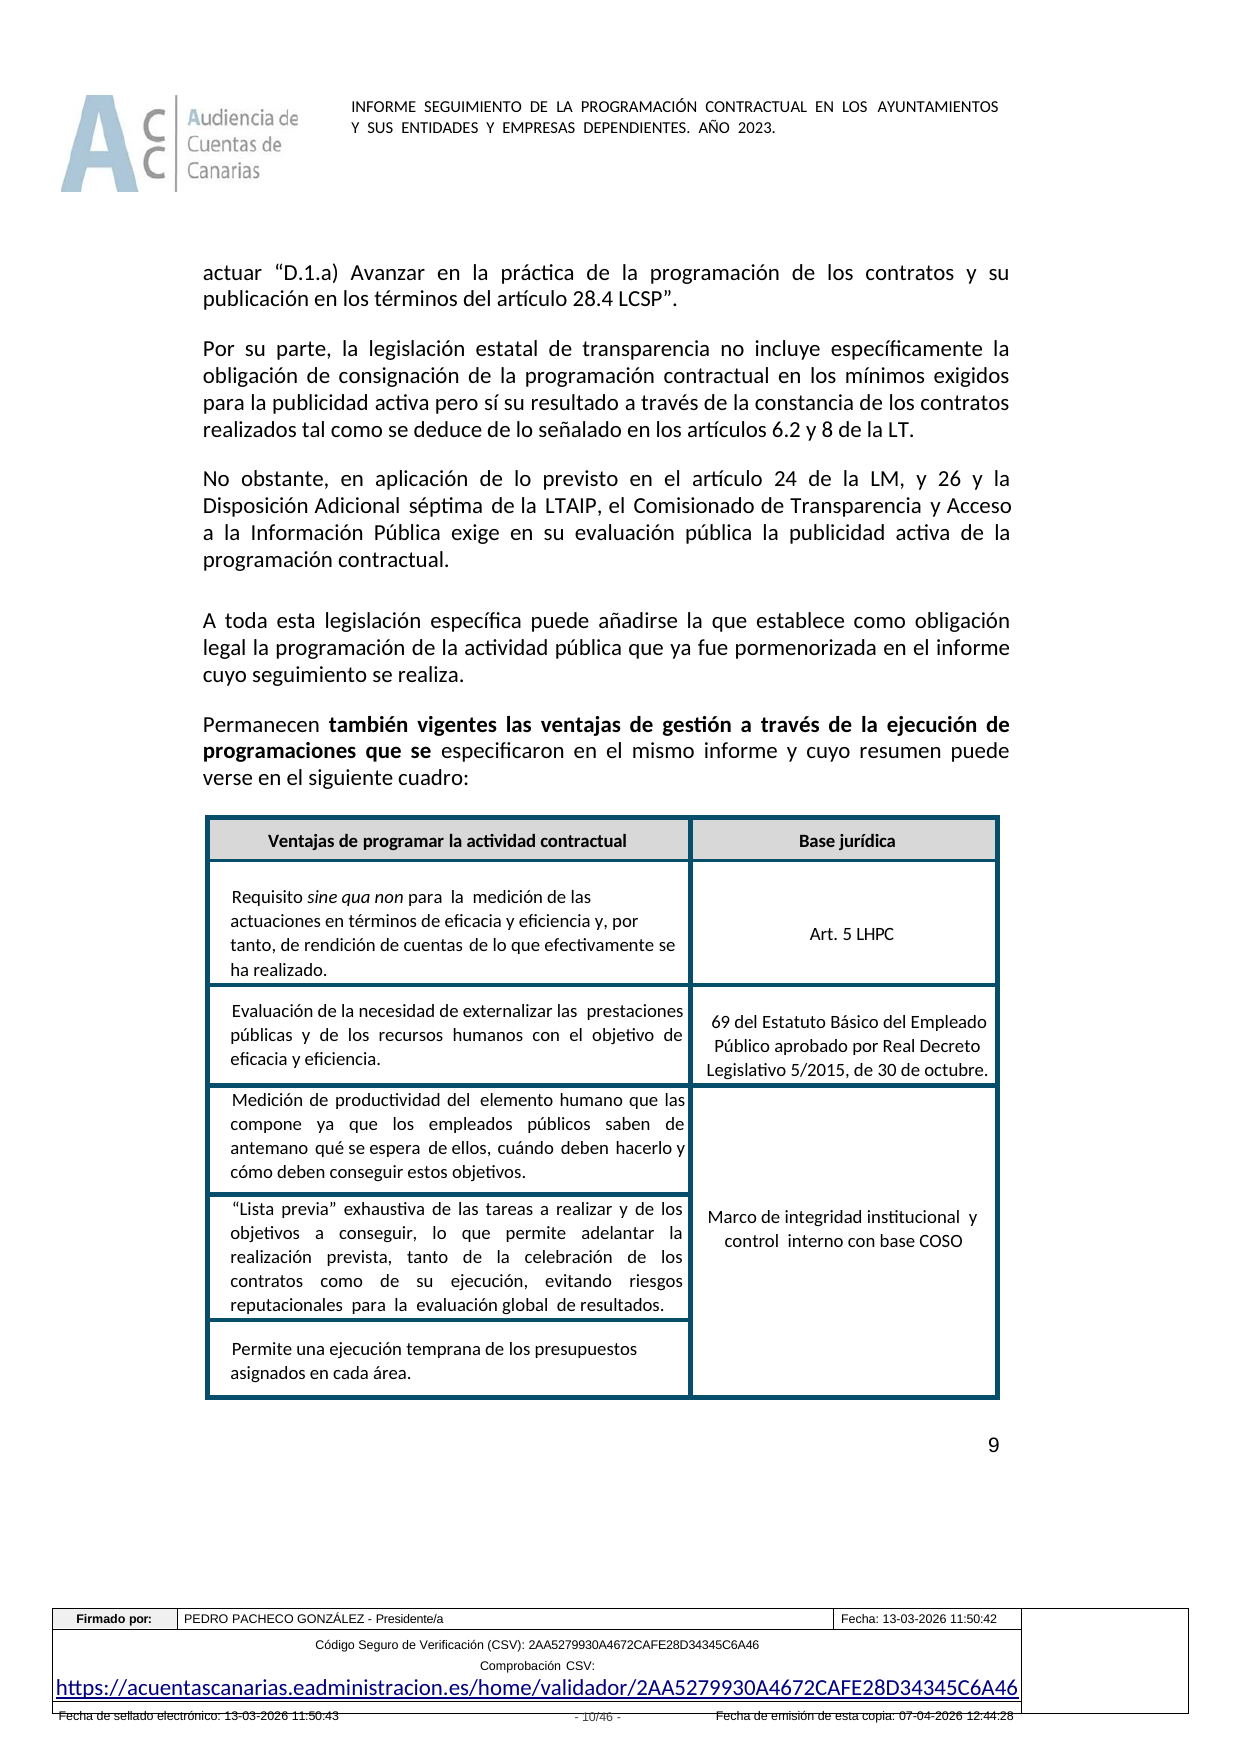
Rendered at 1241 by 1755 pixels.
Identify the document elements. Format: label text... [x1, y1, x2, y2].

table_header Base jurídica [693, 820, 995, 859]
table_cell Medición de productividad del elemento humano que las compone ya que los empleados públicos saben de antemano qué se espera de ellos, cuándo deben hacerlo y cómo deben conseguir estos objetivos. [210, 1088, 688, 1192]
table_cell Requisito sine qua non para la medición de las actuaciones en términos de eficacia y eficiencia y, por tanto, de rendición de cuentas de lo que efectivamente se ha realizado. [210, 862, 688, 983]
table_cell 69 del Estatuto Básico del Empleado Público aprobado por Real Decreto Legislativo 5/2015, de 30 de octubre. [693, 987, 995, 1083]
table_cell “Lista previa” exhaustiva de las tareas a realizar y de los objetivos a conseguir, lo que permite adelantar la realización prevista, tanto de la celebración de los contratos como de su ejecución, evitando riesgos reputacionales para la evaluación global de resultados. [210, 1197, 688, 1318]
text No obstante, en aplicación de lo previsto en el artículo 24 de la LM, y 26 y la Disposición Adicional séptima de la LTAIP, el Comisionado de Transparencia y Acceso a la Información Pública exige en su evaluación pública la publicidad activa de la programación contractual. [203, 465, 1012, 573]
text A toda esta legislación específica puede añadirse la que establece como obligación legal la programación de la actividad pública que ya fue pormenorizada en el informe cuyo seguimiento se realiza. [203, 607, 1011, 688]
table_cell Art. 5 LHPC [693, 862, 995, 983]
table_cell Permite una ejecución temprana de los presupuestos asignados en cada área. [210, 1322, 688, 1395]
table_cell Marco de integridad institucional y control interno con base COSO [693, 1088, 995, 1395]
text actuar “D.1.a) Avanzar en la práctica de la programación de los contratos y su publicación en los términos del artículo 28.4 LCSP”. [203, 258, 1011, 312]
text Permanecen también vigentes las ventajas de gestión a través de la ejecución de programaciones que se especificaron en el mismo informe y cuyo resumen puede verse en el siguiente cuadro: [203, 711, 1011, 791]
table_header Ventajas de programar la actividad contractual [210, 820, 688, 859]
text Por su parte, la legislación estatal de transparencia no incluye específicamente la obligación de consignación de la programación contractual en los mínimos exigidos para la publicidad activa pero sí su resultado a través de la constancia de los contratos realizados tal como se deduce de lo señalado en los artículos 6.2 y 8 de la LT. [203, 335, 1011, 443]
table_cell Evaluación de la necesidad de externalizar las prestaciones públicas y de los recursos humanos con el objetivo de eficacia y eficiencia. [210, 987, 688, 1083]
